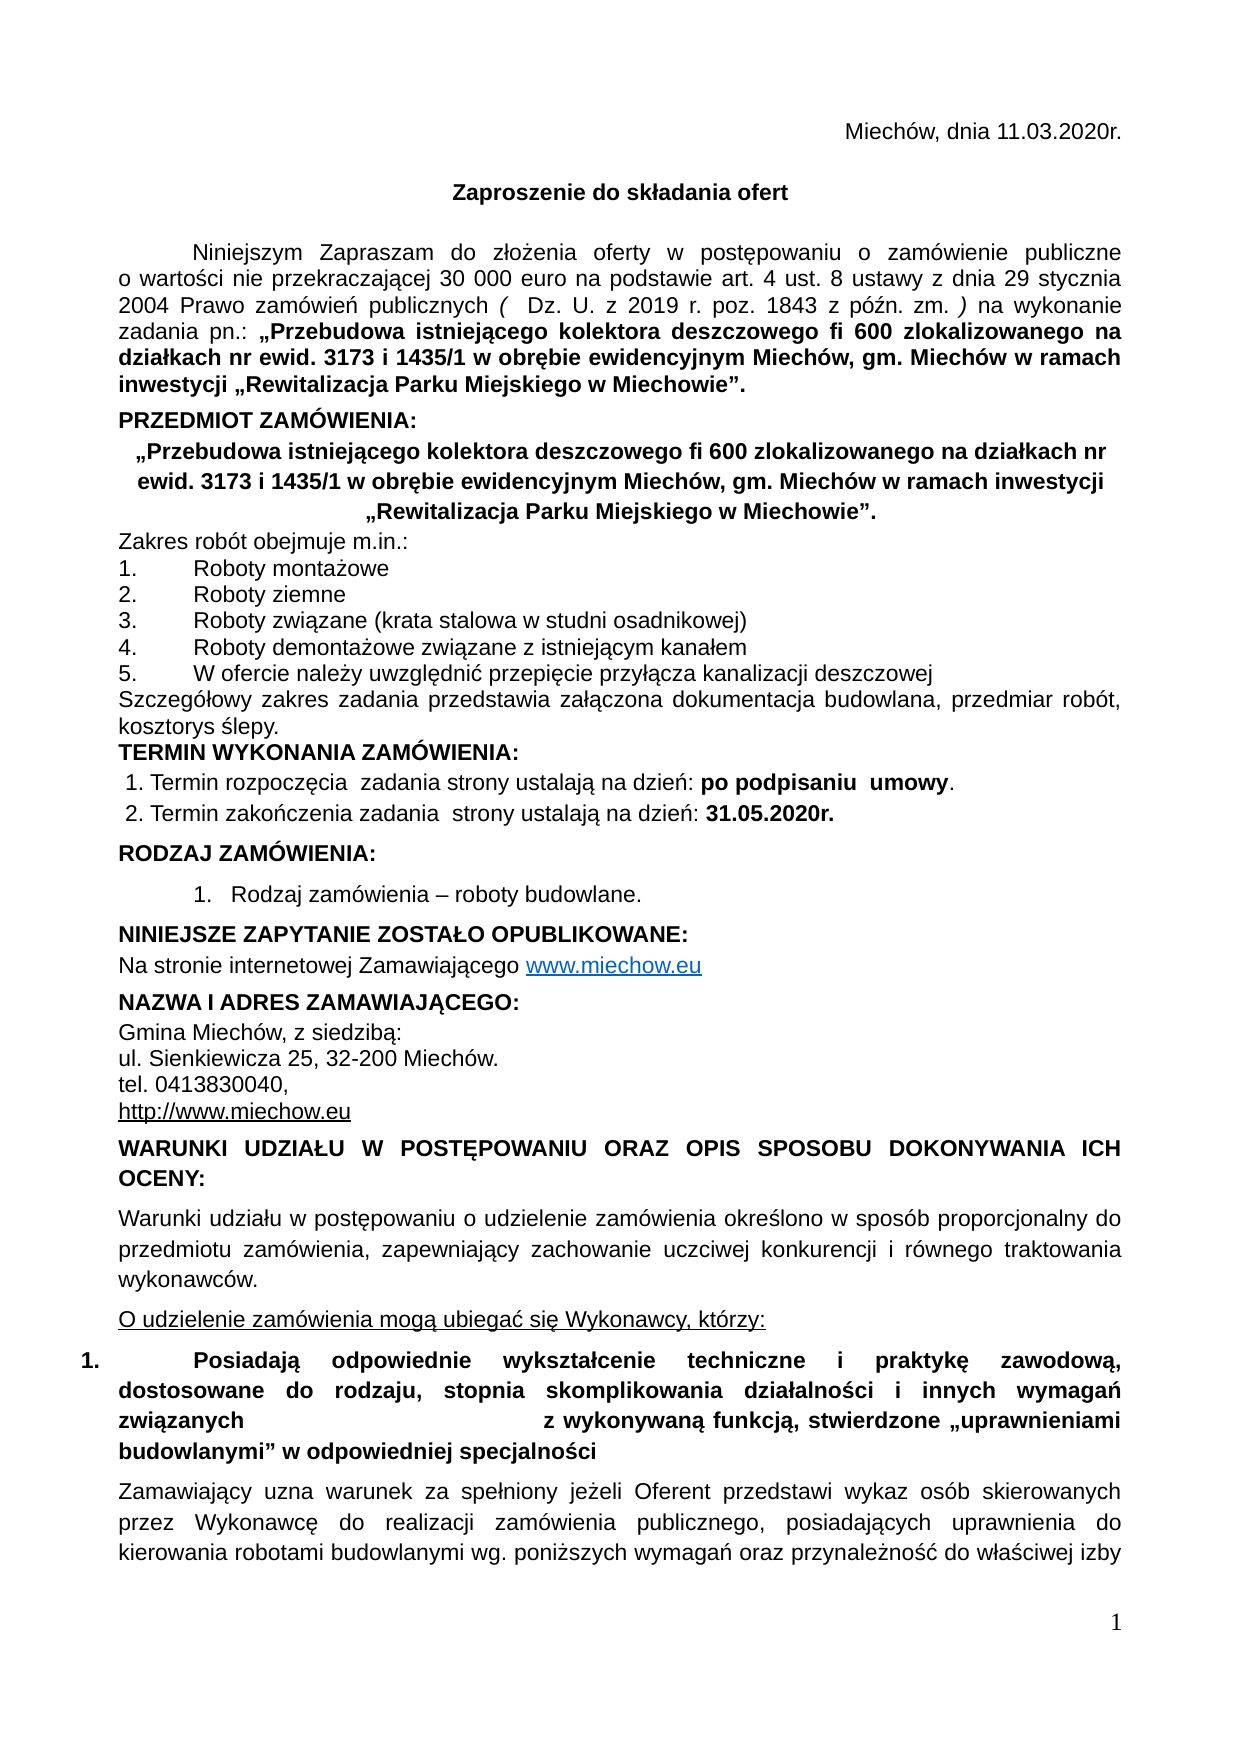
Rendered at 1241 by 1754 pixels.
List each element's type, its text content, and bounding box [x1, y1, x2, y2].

text PRZEDMIOT ZAMÓWIENIA: [118, 407, 1122, 434]
text Zaproszenie do składania ofert [118, 178, 1122, 205]
text tel. 0413830040, [118, 1071, 1122, 1098]
text Na stronie internetowej Zamawiającego www.miechow.eu [118, 952, 1122, 978]
text O udzielenie zamówienia mogą ubiegać się Wykonawcy, którzy: [118, 1306, 1122, 1333]
text RODZAJ ZAMÓWIENIA: [118, 840, 1122, 867]
text NAZWA I ADRES ZAMAWIAJĄCEGO: [118, 988, 1122, 1015]
text „Przebudowa istniejącego kolektora deszczowego fi 600 zlokalizowanego na działkach nr ewid. 3173 i 1435/1 w obrębie ewidencyjnym Miechów, gm. Miechów w ramach inwestycji „Rewitalizacja Parku Miejskiego w Miechowie”. [119, 438, 1122, 524]
text 2. Termin zakończenia zadania strony ustalają na dzień: 31.05.2020r. [125, 799, 1122, 826]
text 1. Termin rozpoczęcia zadania strony ustalają na dzień: po podpisaniu umowy. [125, 769, 1122, 796]
text WARUNKI UDZIAŁU W POSTĘPOWANIU ORAZ OPIS SPOSOBU DOKONYWANIA ICH OCENY: [118, 1134, 1122, 1191]
text Szczegółowy zakres zadania przedstawia załączona dokumentacja budowlana, przedmiar robót, kosztorys ślepy. [118, 686, 1122, 739]
list Roboty montażowe [118, 555, 1122, 581]
text Gmina Miechów, z siedzibą: [118, 1019, 1122, 1045]
text ul. Sienkiewicza 25, 32-200 Miechów. [118, 1045, 1122, 1071]
text http://www.miechow.eu [118, 1098, 1122, 1124]
list Roboty ziemne [118, 581, 1122, 607]
list Posiadają odpowiednie wykształcenie techniczne i praktykę zawodową, dostosowane do rodzaju, stopnia skomplikowania działalności i innych wymagań związanych z wykonywaną funkcją, stwierdzone „uprawnieniami budowlanymi” w odpowiedniej specjalności [81, 1347, 1122, 1464]
text TERMIN WYKONANIA ZAMÓWIENIA: [118, 739, 1122, 766]
text NINIEJSZE ZAPYTANIE ZOSTAŁO OPUBLIKOWANE: [118, 921, 1122, 948]
text Warunki udziału w postępowaniu o udzielenie zamówienia określono w sposób proporcjonalny do przedmiotu zamówienia, zapewniający zachowanie uczciwej konkurencji i równego traktowania wykonawców. [118, 1205, 1122, 1292]
list Roboty związane (krata stalowa w studni osadnikowej) [118, 607, 1122, 634]
list Rodzaj zamówienia – roboty budowlane. [193, 881, 1122, 907]
text Niniejszym Zapraszam do złożenia oferty w postępowaniu o zamówienie publiczne o wartości nie przekraczającej 30 000 euro na podstawie art. 4 ust. 8 ustawy z dnia 29 stycznia 2004 Prawo zamówień publicznych ( Dz. U. z 2019 r. poz. 1843 z późn. zm. ) na wykonanie zadania pn.: „Przebudowa istniejącego kolektora deszczowego fi 600 zlokalizowanego na działkach nr ewid. 3173 i 1435/1 w obrębie ewidencyjnym Miechów, gm. Miechów w ramach inwestycji „Rewitalizacja Parku Miejskiego w Miechowie”. [118, 239, 1122, 397]
text Zakres robót obejmuje m.in.: [118, 528, 1122, 555]
list Roboty demontażowe związane z istniejącym kanałem [118, 634, 1122, 660]
text Zamawiający uzna warunek za spełniony jeżeli Oferent przedstawi wykaz osób skierowanych przez Wykonawcę do realizacji zamówienia publicznego, posiadających uprawnienia do kierowania robotami budowlanymi wg. poniższych wymagań oraz przynależność do właściwej izby [118, 1478, 1122, 1565]
text Miechów, dnia 11.03.2020r. [118, 118, 1122, 144]
list W ofercie należy uwzględnić przepięcie przyłącza kanalizacji deszczowej [118, 660, 1122, 686]
